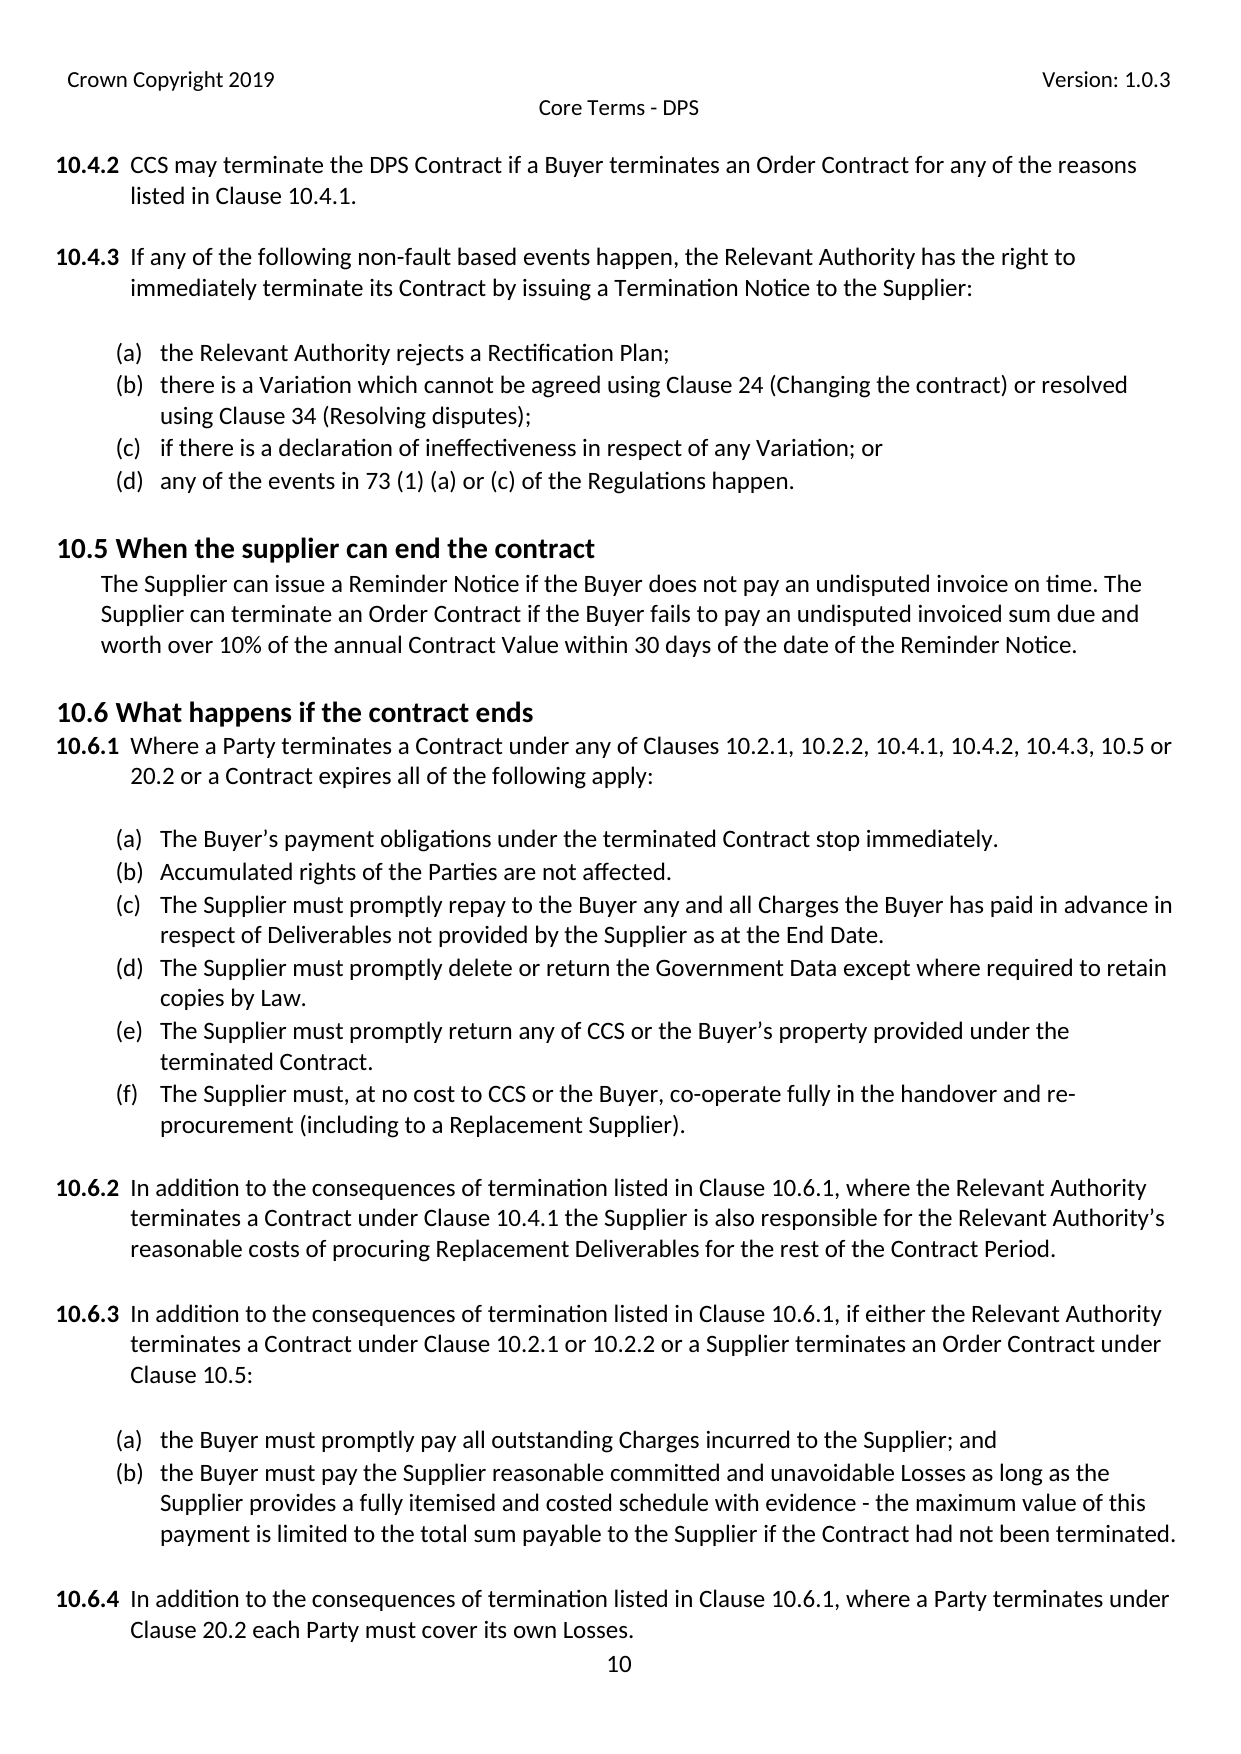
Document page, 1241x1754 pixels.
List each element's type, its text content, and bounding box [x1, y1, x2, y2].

list When the supplier can end the contract [56, 530, 1181, 566]
list there is a Variation which cannot be agreed using Clause 24 (Changing the contract) or resolved using Clause 34 (Resolving disputes); [115, 369, 1181, 431]
text The Supplier can issue a Reminder Notice if the Buyer does not pay an undisputed invoice on time. The Supplier can terminate an Order Contract if the Buyer fails to pay an undisputed invoiced sum due and worth over 10% of the annual Contract Value within 30 days of the date of the Reminder Notice. [101, 568, 1181, 660]
list The Supplier must, at no cost to CCS or the Buyer, co-operate fully in the handover and re-procurement (including to a Replacement Supplier). [115, 1078, 1181, 1139]
list the Buyer must promptly pay all outstanding Charges incurred to the Supplier; and [115, 1424, 1181, 1455]
list What happens if the contract ends [56, 694, 1181, 730]
list In addition to the consequences of termination listed in Clause 10.6.1, where the Relevant Authority terminates a Contract under Clause 10.4.1 the Supplier is also responsible for the Relevant Authority’s reasonable costs of procuring Replacement Deliverables for the rest of the Contract Period. [55, 1172, 1181, 1263]
list The Supplier must promptly return any of CCS or the Buyer’s property provided under the terminated Contract. [115, 1015, 1181, 1076]
list any of the events in 73 (1) (a) or (c) of the Regulations happen. [115, 465, 1181, 496]
list if there is a declaration of ineffectiveness in respect of any Variation; or [115, 433, 1181, 463]
list If any of the following non-fault based events happen, the Relevant Authority has the right to immediately terminate its Contract by issuing a Termination Notice to the Supplier: [55, 241, 1181, 302]
list In addition to the consequences of termination listed in Clause 10.6.1, if either the Relevant Authority terminates a Contract under Clause 10.2.1 or 10.2.2 or a Supplier terminates an Order Contract under Clause 10.5: [55, 1298, 1181, 1390]
list the Buyer must pay the Supplier reasonable committed and unavoidable Losses as long as the Supplier provides a fully itemised and costed schedule with evidence - the maximum value of this payment is limited to the total sum payable to the Supplier if the Contract had not been terminated. [115, 1457, 1181, 1548]
list the Relevant Authority rejects a Rectification Plan; [115, 337, 1181, 367]
list Accumulated rights of the Parties are not affected. [115, 856, 1181, 887]
list In addition to the consequences of termination listed in Clause 10.6.1, where a Party terminates under Clause 20.2 each Party must cover its own Losses. [55, 1583, 1181, 1644]
list CCS may terminate the DPS Contract if a Buyer terminates an Order Contract for any of the reasons listed in Clause 10.4.1. [55, 149, 1181, 211]
list The Supplier must promptly repay to the Buyer any and all Charges the Buyer has paid in advance in respect of Deliverables not provided by the Supplier as at the End Date. [115, 889, 1181, 950]
list The Buyer’s payment obligations under the terminated Contract stop immediately. [115, 824, 1181, 854]
list The Supplier must promptly delete or return the Government Data except where required to retain copies by Law. [115, 952, 1181, 1013]
list Where a Party terminates a Contract under any of Clauses 10.2.1, 10.2.2, 10.4.1, 10.4.2, 10.4.3, 10.5 or 20.2 or a Contract expires all of the following apply: [55, 730, 1181, 822]
